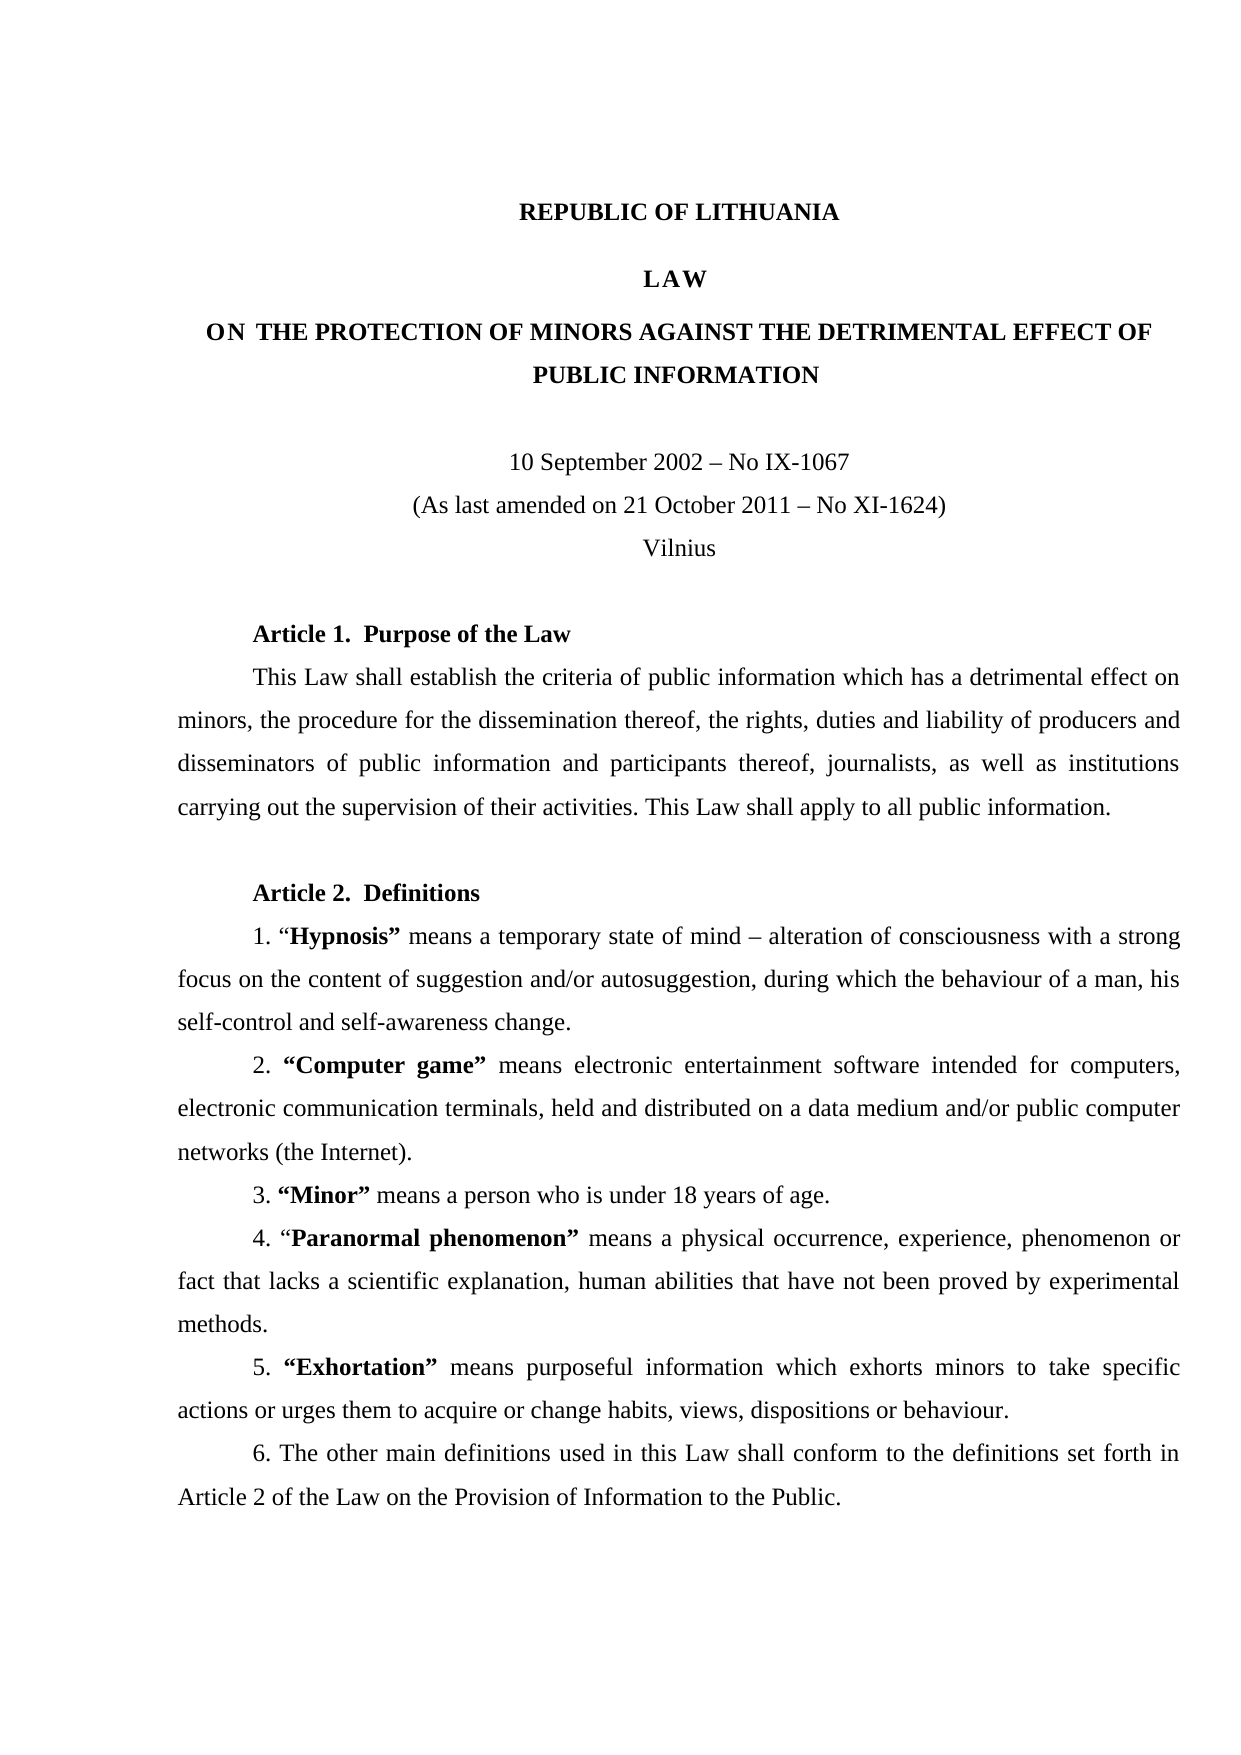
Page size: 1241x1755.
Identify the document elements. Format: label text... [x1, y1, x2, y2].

text 3. “Minor” means a person who is under 18 years of age. [177, 1180, 1181, 1208]
text Article 2. Definitions [177, 878, 1181, 907]
text ON THE PROTECTION OF MINORS AGAINST THE DETRIMENTAL EFFECT OF PUBLIC INFORMATION [177, 317, 1181, 389]
text Vilnius [177, 533, 1181, 562]
text (As last amended on 21 October 2011 – No XI-1624) [177, 490, 1181, 518]
text REPUBLIC OF LITHUANIA [177, 197, 1181, 226]
text 6. The other main definitions used in this Law shall conform to the definitions set forth in Article 2 of the Law on the Provision of Information to the Public. [177, 1438, 1181, 1510]
text 5. “Exhortation” means purposeful information which exhorts minors to take specific actions or urges them to acquire or change habits, views, dispositions or behaviour. [177, 1352, 1181, 1424]
text 1. “Hypnosis” means a temporary state of mind – alteration of consciousness with a strong focus on the content of suggestion and/or autosuggestion, during which the behaviour of a man, his self-control and self-awareness change. [177, 921, 1181, 1036]
text 10 September 2002 – No IX-1067 [177, 447, 1181, 475]
text 4. “Paranormal phenomenon” means a physical occurrence, experience, phenomenon or fact that lacks a scientific explanation, human abilities that have not been proved by experimental methods. [177, 1223, 1181, 1338]
text LAW [177, 264, 1181, 293]
text 2. “Computer game” means electronic entertainment software intended for computers, electronic communication terminals, held and distributed on a data medium and/or public computer networks (the Internet). [177, 1050, 1181, 1165]
text Article 1. Purpose of the Law [177, 619, 1181, 648]
text This Law shall establish the criteria of public information which has a detrimental effect on minors, the procedure for the dissemination thereof, the rights, duties and liability of producers and disseminators of public information and participants thereof, journalists, as well as institutions carrying out the supervision of their activities. This Law shall apply to all public information. [177, 662, 1181, 820]
